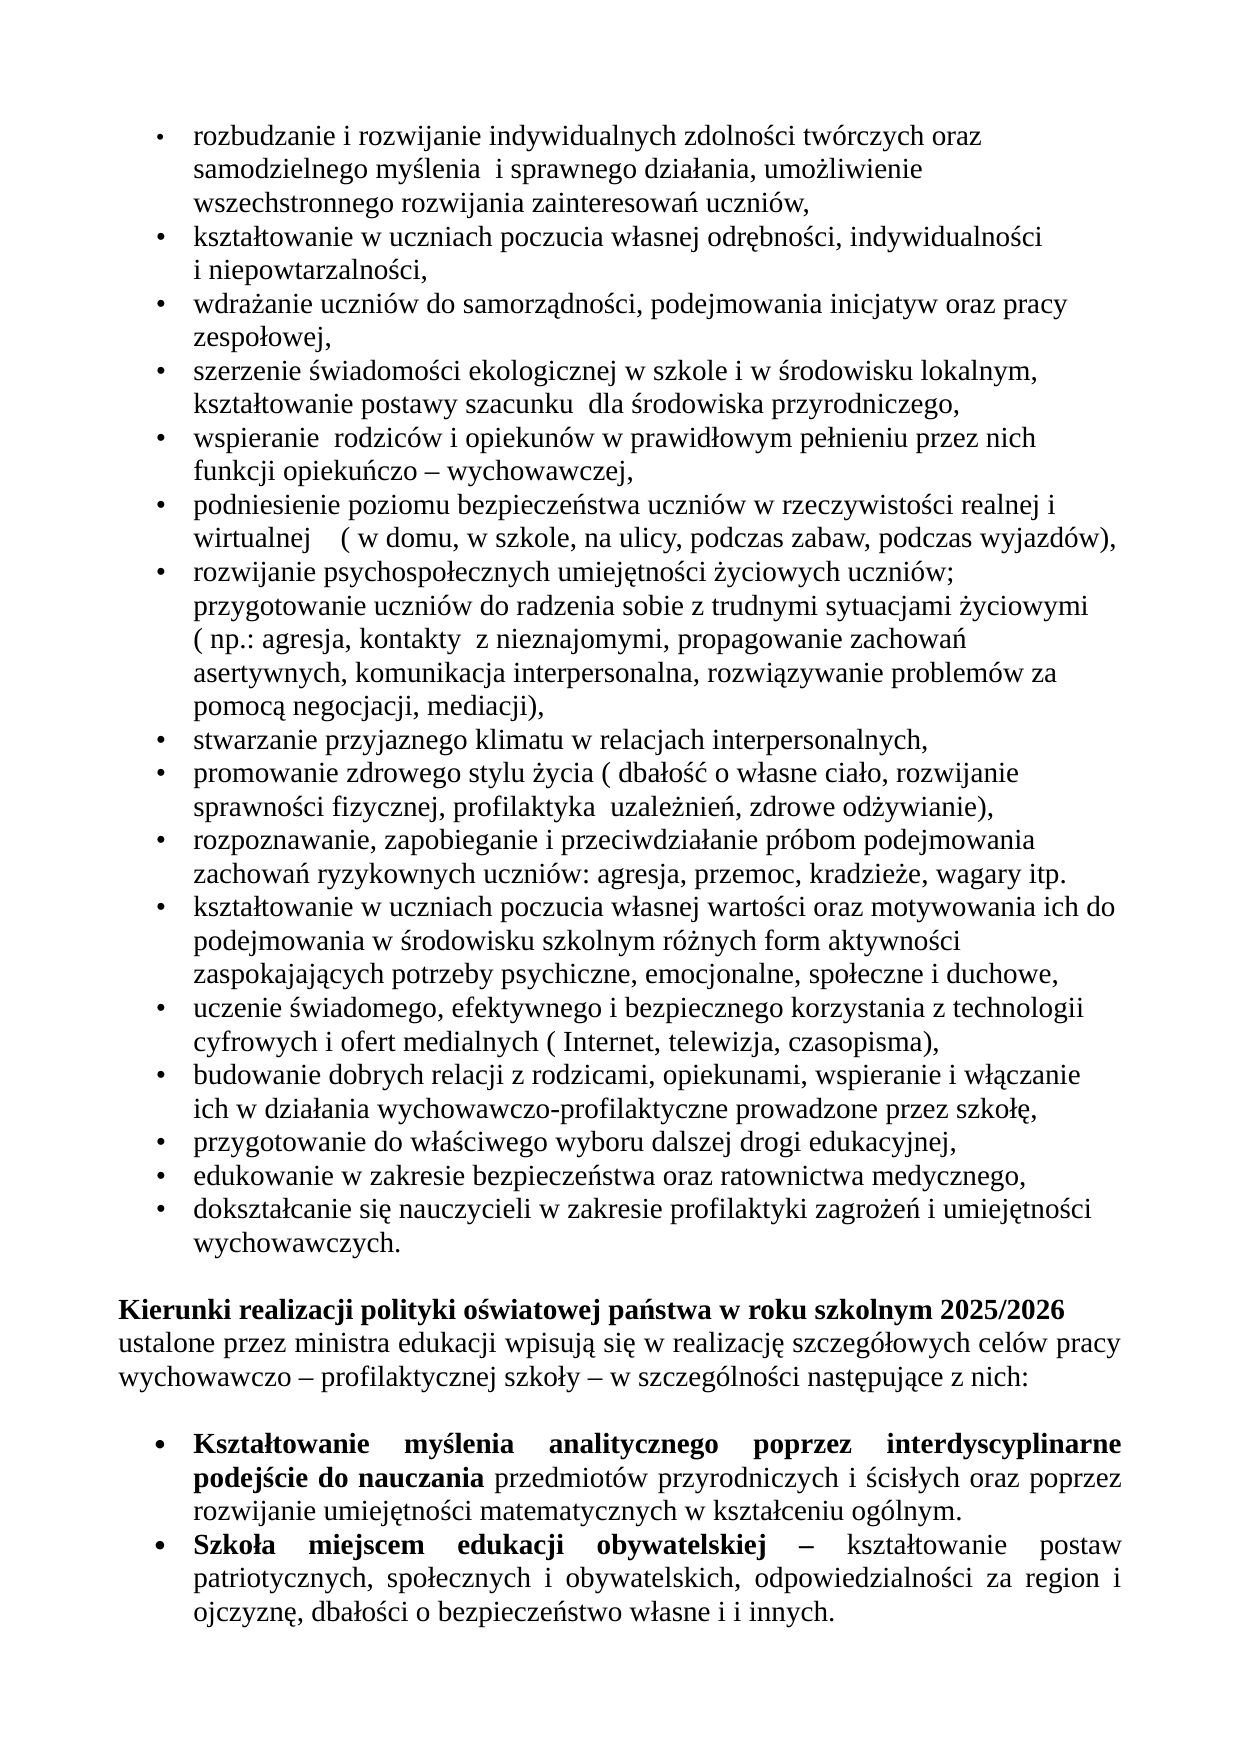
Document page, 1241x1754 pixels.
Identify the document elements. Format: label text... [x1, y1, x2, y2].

list kształtowanie w uczniach poczucia własnej wartości oraz motywowania ich do podejmowania w środowisku szkolnym różnych form aktywności zaspokajających potrzeby psychiczne, emocjonalne, społeczne i duchowe, [156, 889, 1122, 990]
list wdrażanie uczniów do samorządności, podejmowania inicjatyw oraz pracy zespołowej, [156, 286, 1122, 353]
list edukowanie w zakresie bezpieczeństwa oraz ratownictwa medycznego, [156, 1158, 1122, 1191]
list promowanie zdrowego stylu życia ( dbałość o własne ciało, rozwijanie sprawności fizycznej, profilaktyka uzależnień, zdrowe odżywianie), [156, 755, 1122, 822]
list kształtowanie w uczniach poczucia własnej odrębności, indywidualności [156, 219, 1122, 252]
text ustalone przez ministra edukacji wpisują się w realizację szczegółowych celów pracy wychowawczo – profilaktycznej szkoły – w szczególności następujące z nich: [118, 1326, 1122, 1393]
list rozwijanie psychospołecznych umiejętności życiowych uczniów; przygotowanie uczniów do radzenia sobie z trudnymi sytuacjami życiowymi ( np.: agresja, kontakty z nieznajomymi, propagowanie zachowań asertywnych, komunikacja interpersonalna, rozwiązywanie problemów za pomocą negocjacji, mediacji), [156, 554, 1122, 722]
text Kierunki realizacji polityki oświatowej państwa w roku szkolnym 2025/2026 [118, 1292, 1122, 1326]
list budowanie dobrych relacji z rodzicami, opiekunami, wspieranie i włączanie ich w działania wychowawczo-profilaktyczne prowadzone przez szkołę, [156, 1057, 1122, 1124]
list Szkoła miejscem edukacji obywatelskiej – kształtowanie postaw patriotycznych, społecznych i obywatelskich, odpowiedzialności za region i ojczyznę, dbałości o bezpieczeństwo własne i i innych. [156, 1527, 1122, 1627]
list Kształtowanie myślenia analitycznego poprzez interdyscyplinarne podejście do nauczania przedmiotów przyrodniczych i ścisłych oraz poprzez rozwijanie umiejętności matematycznych w kształceniu ogólnym. [156, 1426, 1122, 1527]
text i niepowtarzalności, [193, 252, 1122, 286]
list przygotowanie do właściwego wyboru dalszej drogi edukacyjnej, [156, 1124, 1122, 1158]
list rozbudzanie i rozwijanie indywidualnych zdolności twórczych oraz samodzielnego myślenia i sprawnego działania, umożliwienie wszechstronnego rozwijania zainteresowań uczniów, [156, 118, 1122, 219]
list stwarzanie przyjaznego klimatu w relacjach interpersonalnych, [156, 722, 1122, 755]
list wspieranie rodziców i opiekunów w prawidłowym pełnieniu przez nich funkcji opiekuńczo – wychowawczej, [156, 420, 1122, 487]
list rozpoznawanie, zapobieganie i przeciwdziałanie próbom podejmowania zachowań ryzykownych uczniów: agresja, przemoc, kradzieże, wagary itp. [156, 822, 1122, 889]
list uczenie świadomego, efektywnego i bezpiecznego korzystania z technologii cyfrowych i ofert medialnych ( Internet, telewizja, czasopisma), [156, 990, 1122, 1057]
list szerzenie świadomości ekologicznej w szkole i w środowisku lokalnym, kształtowanie postawy szacunku dla środowiska przyrodniczego, [156, 353, 1122, 420]
list dokształcanie się nauczycieli w zakresie profilaktyki zagrożeń i umiejętności wychowawczych. [156, 1191, 1122, 1258]
list podniesienie poziomu bezpieczeństwa uczniów w rzeczywistości realnej i wirtualnej ( w domu, w szkole, na ulicy, podczas zabaw, podczas wyjazdów), [156, 487, 1122, 554]
